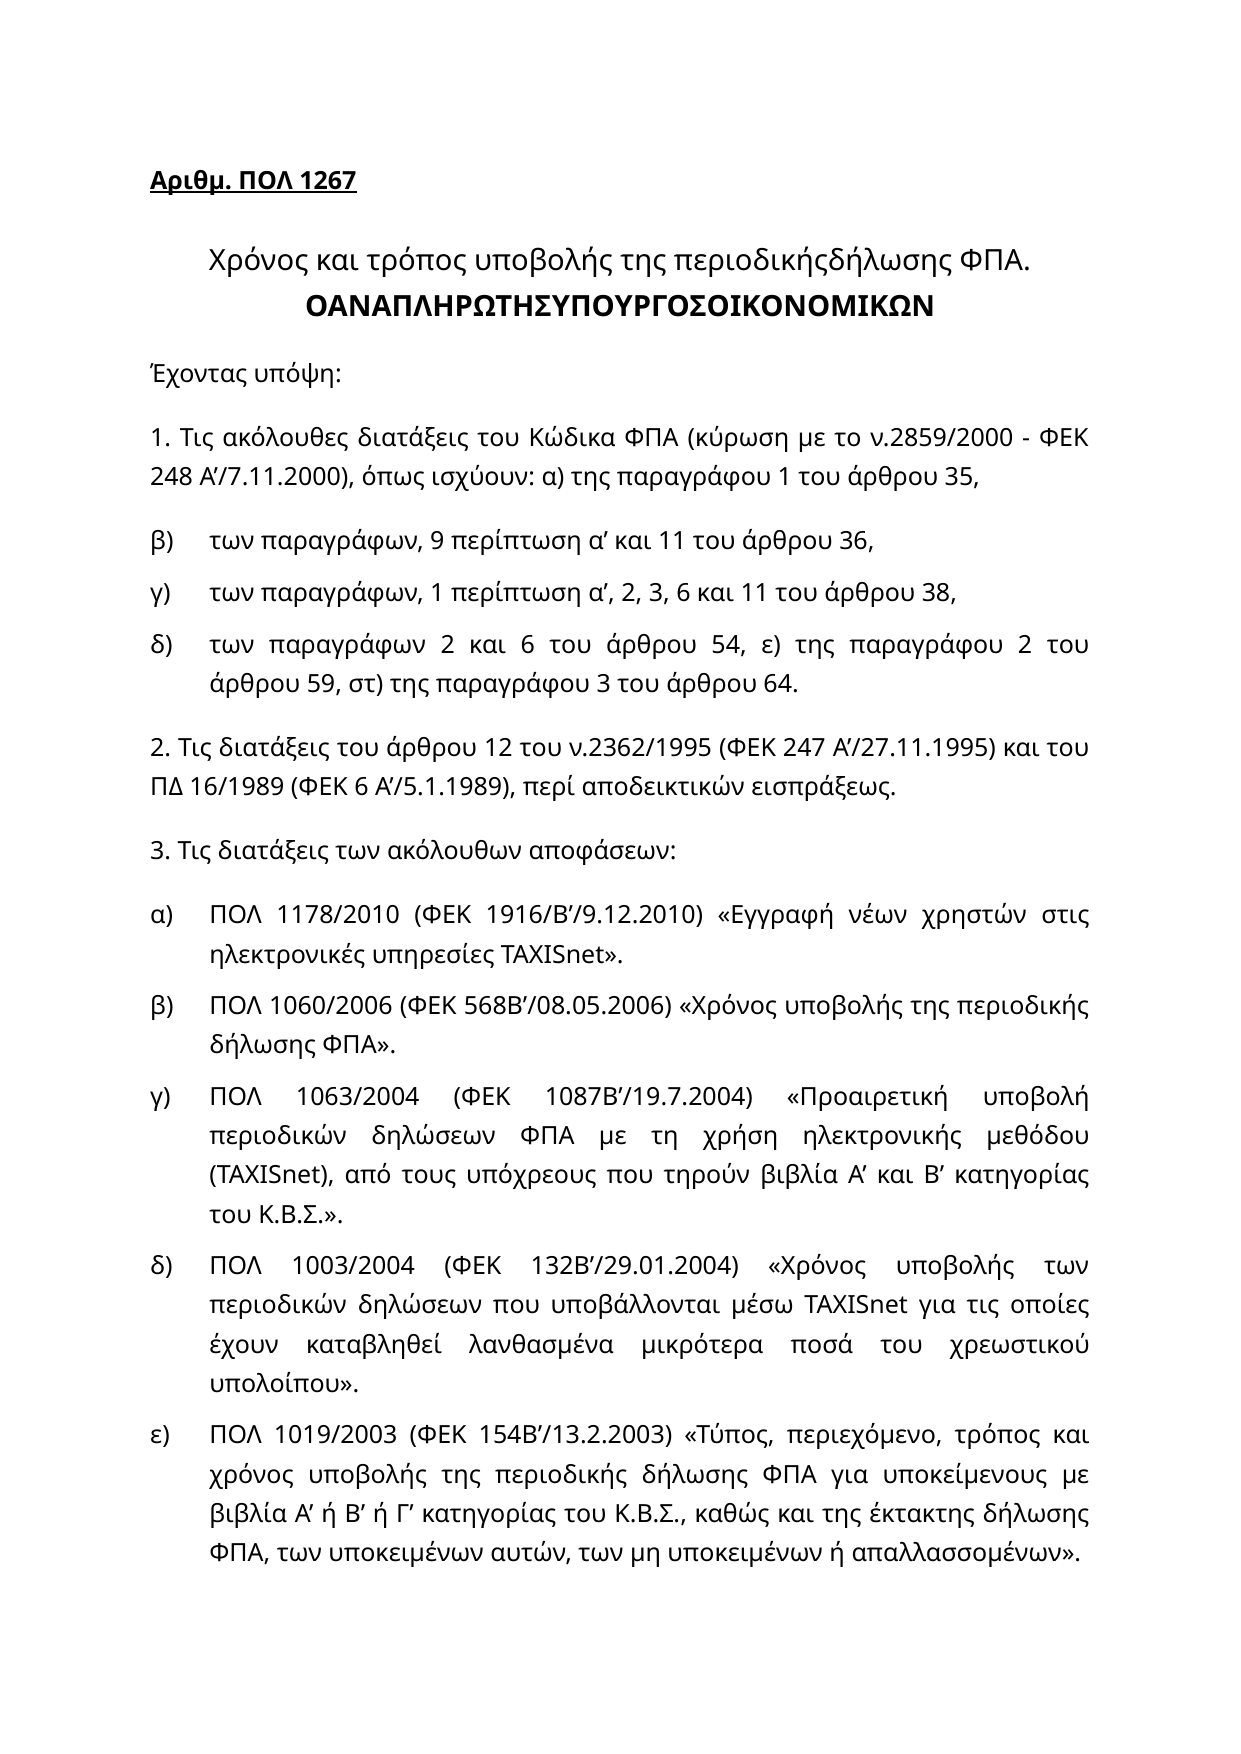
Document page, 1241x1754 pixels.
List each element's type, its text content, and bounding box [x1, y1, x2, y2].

list γ) των παραγράφων, 1 περίπτωση α’, 2, 3, 6 και 11 του άρθρου 38, [150, 574, 1090, 609]
list δ) των παραγράφων 2 και 6 του άρθρου 54, ε) της παραγράφου 2 του άρθρου 59, στ) της παραγράφου 3 του άρθρου 64. [150, 626, 1090, 699]
text Έχοντας υπόψη: [150, 355, 1090, 389]
text 2. Τις διατάξεις του άρθρου 12 του ν.2362/1995 (ΦΕΚ 247 Α’/27.11.1995) και του ΠΔ 16/1989 (ΦΕΚ 6 Α’/5.1.1989), περί αποδεικτικών εισπράξεως. [150, 729, 1090, 803]
list β) ΠΟΛ 1060/2006 (ΦΕΚ 568Β’/08.05.2006) «Χρόνος υποβολής της περιοδικής δήλωσης ΦΠΑ». [150, 988, 1090, 1061]
text 3. Τις διατάξεις των ακόλουθων αποφάσεων: [150, 833, 1090, 867]
list ε) ΠΟΛ 1019/2003 (ΦΕΚ 154Β’/13.2.2003) «Τύπος, περιεχόμενο, τρόπος και χρόνος υποβολής της περιοδικής δήλωσης ΦΠΑ για υποκείμενους με βιβλία Α’ ή Β’ ή Γ’ κατηγορίας του Κ.Β.Σ., καθώς και της έκτακτης δήλωσης ΦΠΑ, των υποκειμένων αυτών, των μη υποκειμένων ή απαλλασσομένων». [150, 1417, 1090, 1569]
list δ) ΠΟΛ 1003/2004 (ΦΕΚ 132Β’/29.01.2004) «Χρόνος υποβολής των περιοδικών δηλώσεων που υποβάλλονται μέσω TAXISnet για τις οποίες έχουν καταβληθεί λανθασμένα μικρότερα ποσά του χρεωστικού υπολοίπου». [150, 1248, 1090, 1399]
list α) ΠΟΛ 1178/2010 (ΦΕΚ 1916/Β’/9.12.2010) «Εγγραφή νέων χρηστών στις ηλεκτρονικές υπηρεσίες TAXISnet». [150, 897, 1090, 970]
list γ) ΠΟΛ 1063/2004 (ΦΕΚ 1087Β’/19.7.2004) «Προαιρετική υποβολή περιοδικών δηλώσεων ΦΠΑ με τη χρήση ηλεκτρονικής μεθόδου (TAXISnet), από τους υπόχρεους που τηρούν βιβλία Α’ και Β’ κατηγορίας του Κ.Β.Σ.». [150, 1079, 1090, 1230]
list β) των παραγράφων, 9 περίπτωση α’ και 11 του άρθρου 36, [150, 523, 1090, 557]
text 1. Τις ακόλουθες διατάξεις του Κώδικα ΦΠΑ (κύρωση με το ν.2859/2000 - ΦΕΚ 248 Α’/7.11.2000), όπως ισχύουν: α) της παραγράφου 1 του άρθρου 35, [150, 419, 1090, 493]
text Χρόνος και τρόπος υποβολής της περιοδικήςδήλωσης ΦΠΑ. ΟΑΝΑΠΛΗΡΩΤΗΣΥΠΟΥΡΓΟΣΟΙΚΟΝΟΜΙΚΩΝ [150, 239, 1090, 324]
title Αριθμ. ΠΟΛ 1267 [150, 162, 1090, 197]
